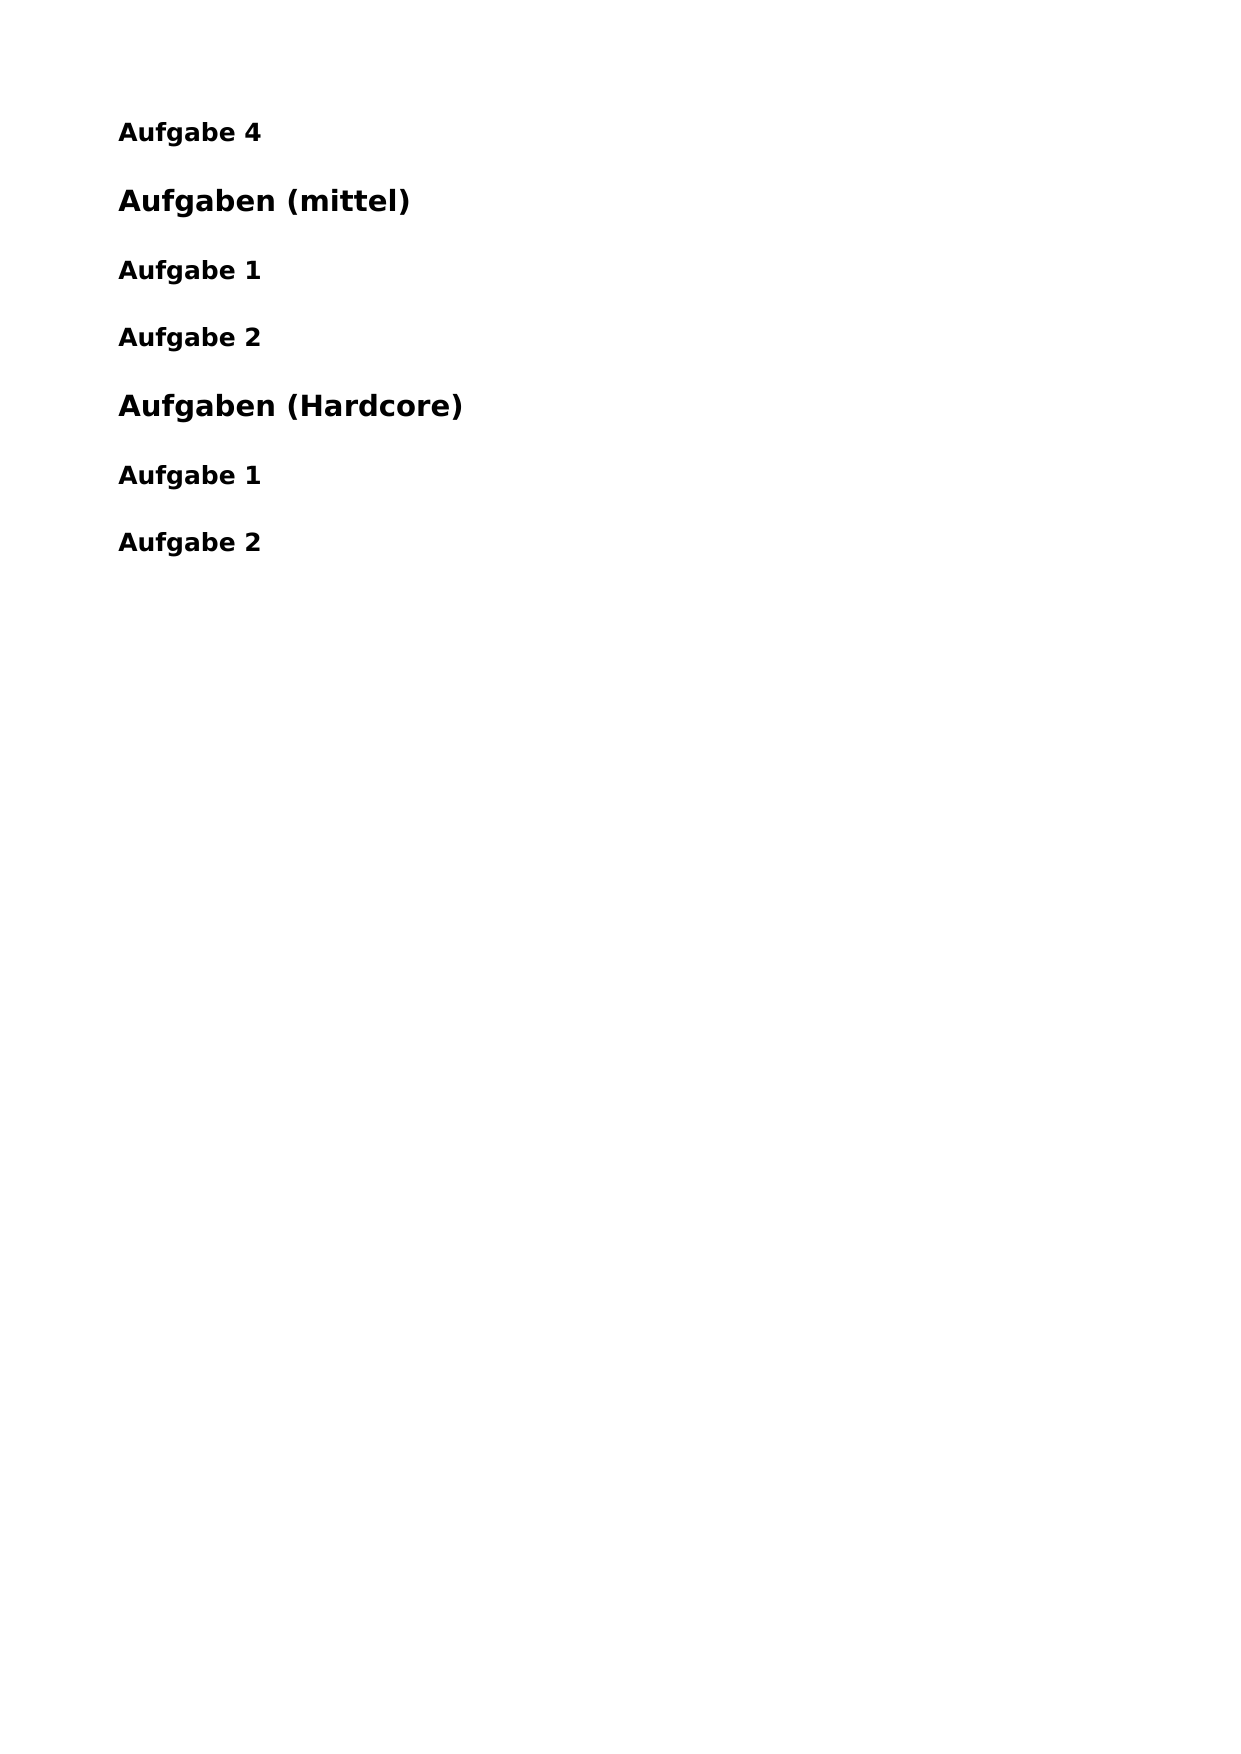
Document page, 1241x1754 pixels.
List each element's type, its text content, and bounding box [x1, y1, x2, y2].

subtitle Aufgabe 2 [118, 528, 1122, 557]
subtitle Aufgabe 4 [118, 118, 1122, 147]
subtitle Aufgaben (Hardcore) [118, 389, 1122, 423]
subtitle Aufgabe 2 [118, 323, 1122, 352]
subtitle Aufgabe 1 [118, 256, 1122, 285]
subtitle Aufgabe 1 [118, 461, 1122, 490]
subtitle Aufgaben (mittel) [118, 185, 1122, 219]
